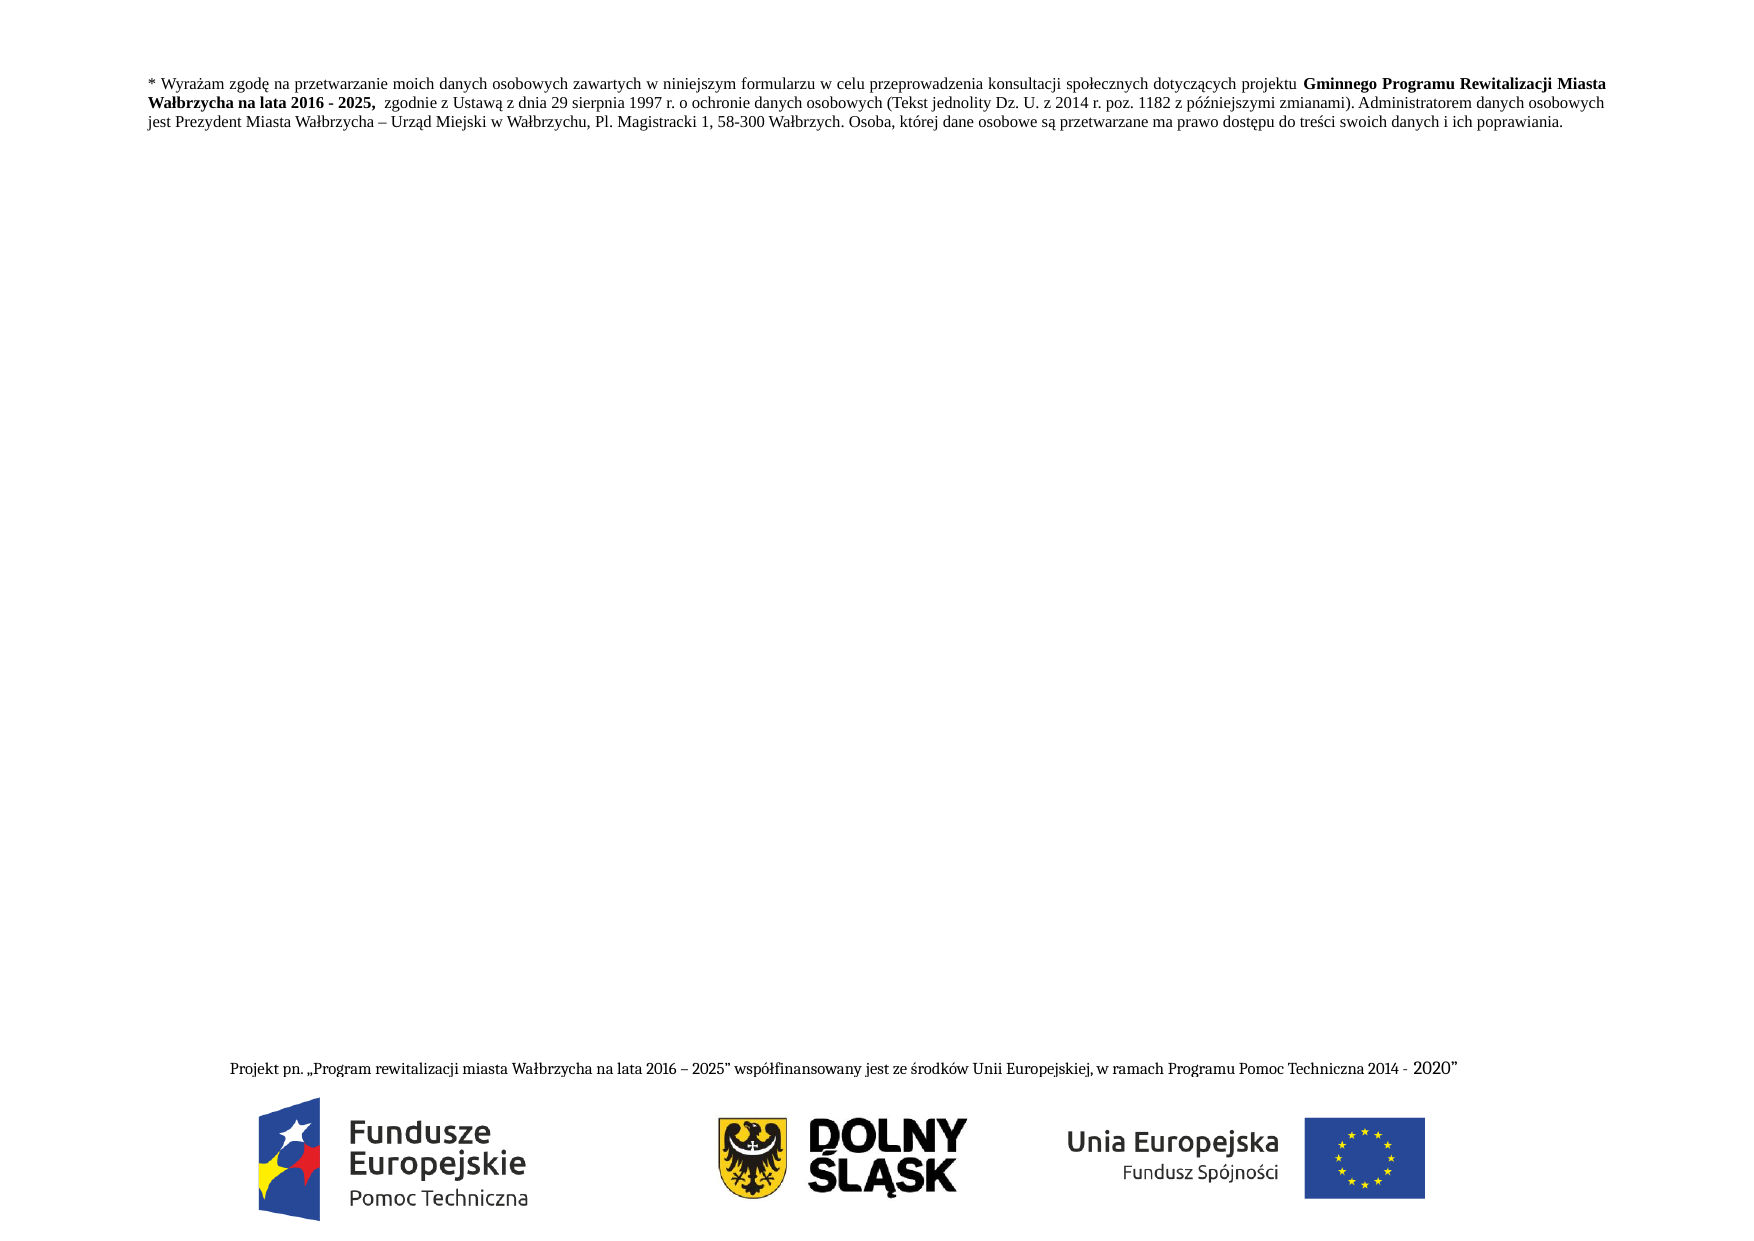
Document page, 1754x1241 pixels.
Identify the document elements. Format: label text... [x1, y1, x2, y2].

picture [245, 1077, 1436, 1241]
text * Wyrażam zgodę na przetwarzanie moich danych osobowych zawartych w niniejszym formularzu w celu przeprowadzenia konsultacji społecznych dotyczących projektu Gminnego Programu Rewitalizacji Miasta Wałbrzycha na lata 2016 - 2025, zgodnie z Ustawą z dnia 29 sierpnia 1997 r. o ochronie danych osobowych (Tekst jednolity Dz. U. z 2014 r. poz. 1182 z późniejszymi zmianami). Administratorem danych osobowych jest Prezydent Miasta Wałbrzycha – Urząd Miejski w Wałbrzychu, Pl. Magistracki 1, 58-300 Wałbrzych. Osoba, której dane osobowe są przetwarzane ma prawo dostępu do treści swoich danych i ich poprawiania. [148, 74, 1606, 131]
